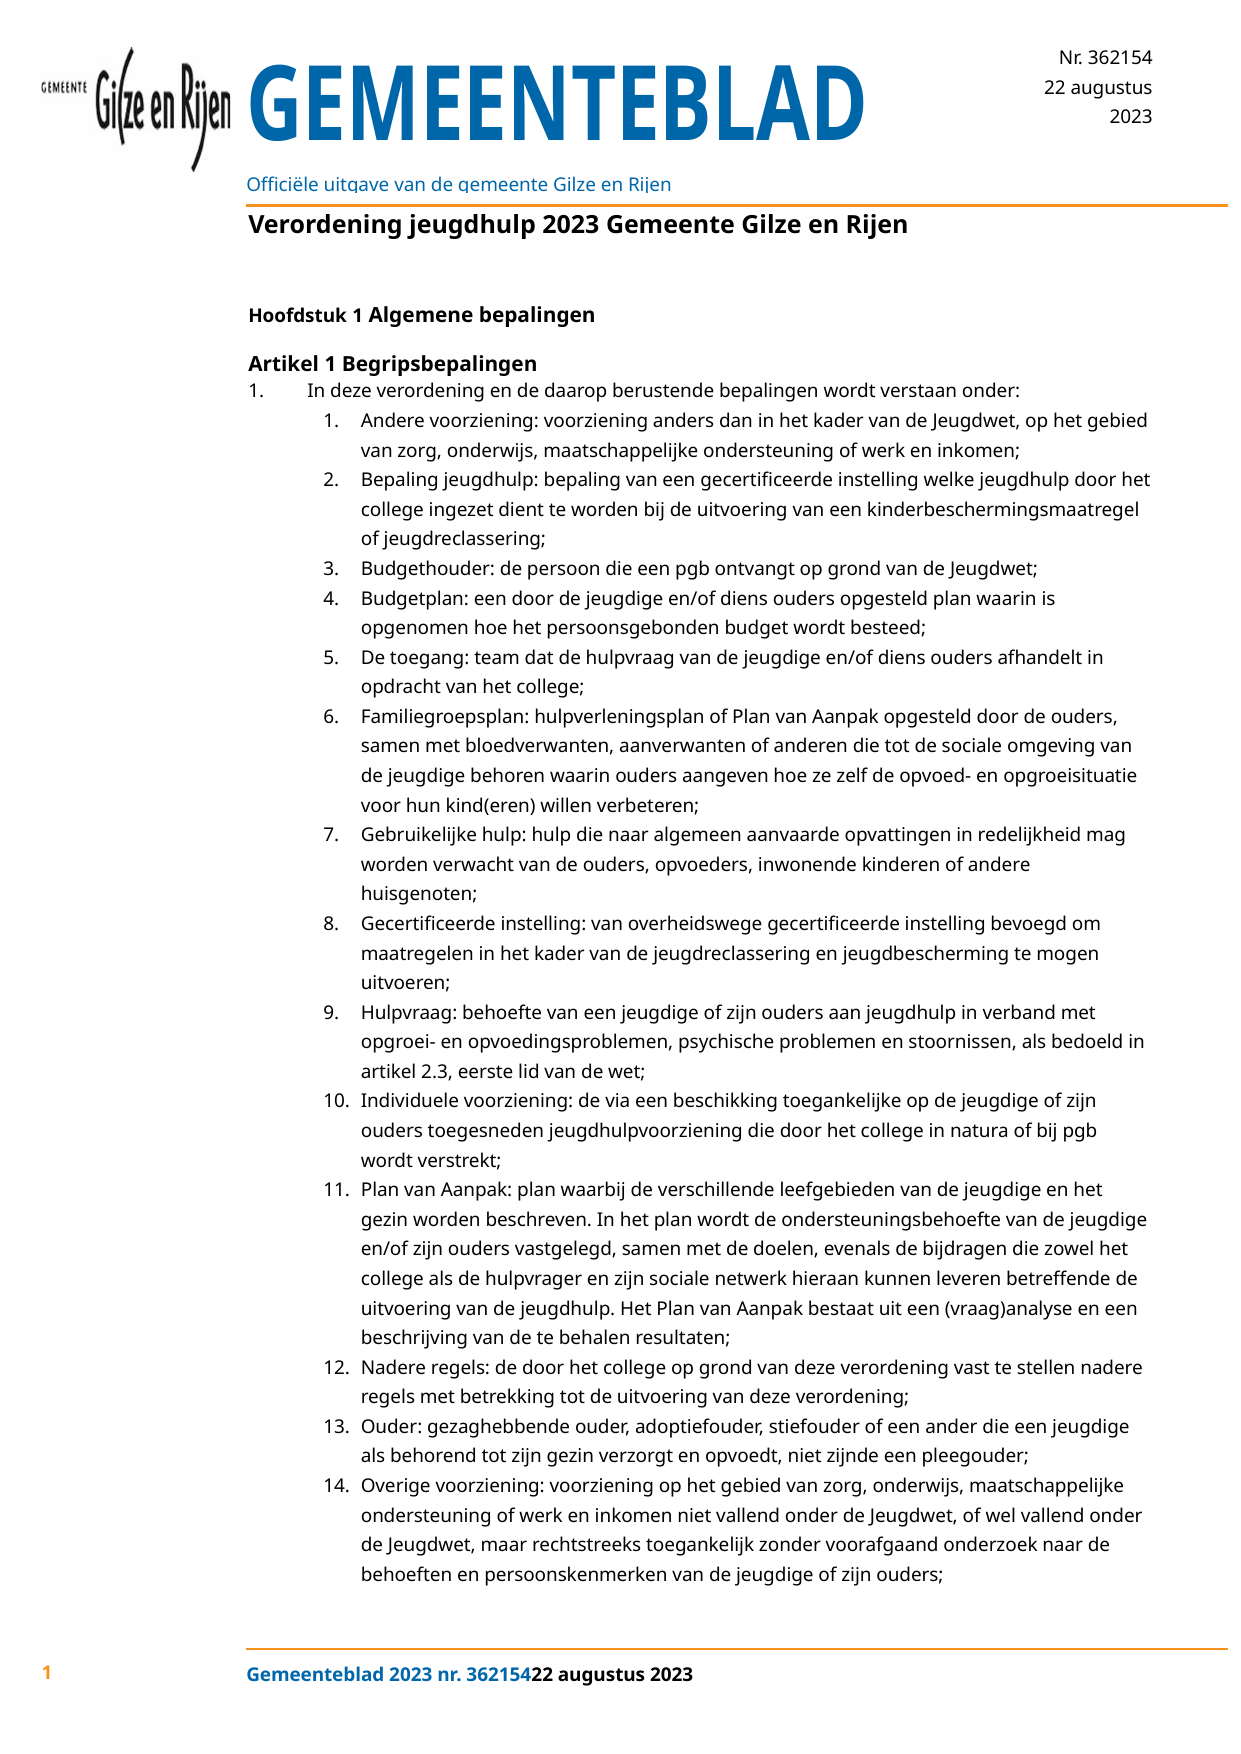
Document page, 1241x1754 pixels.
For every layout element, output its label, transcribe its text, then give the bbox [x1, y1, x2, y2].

list Gecertificeerde instelling: van overheidswege gecertificeerde instelling bevoegd om maatregelen in het kader van de jeugdreclassering en jeugdbescherming te mogen uitvoeren; [323, 910, 1152, 995]
text Artikel 1 Begripsbepalingen [248, 349, 1152, 378]
list In deze verordening en de daarop berustende bepalingen wordt verstaan onder: [248, 378, 1152, 403]
list Budgethouder: de persoon die een pgb ontvangt op grond van de Jeugdwet; [323, 555, 1152, 581]
list Hulpvraag: behoefte van een jeugdige of zijn ouders aan jeugdhulp in verband met opgroei- en opvoedingsproblemen, psychische problemen en stoornissen, als bedoeld in artikel 2.3, eerste lid van de wet; [323, 999, 1152, 1084]
list Bepaling jeugdhulp: bepaling van een gecertificeerde instelling welke jeugdhulp door het college ingezet dient te worden bij de uitvoering van een kinderbeschermingsmaatregel of jeugdreclassering; [323, 466, 1152, 551]
list Ouder: gezaghebbende ouder, adoptiefouder, stiefouder of een ander die een jeugdige als behorend tot zijn gezin verzorgt en opvoedt, niet zijnde een pleegouder; [323, 1413, 1152, 1468]
list Andere voorziening: voorziening anders dan in het kader van de Jeugdwet, op het gebied van zorg, onderwijs, maatschappelijke ondersteuning of werk en inkomen; [323, 407, 1152, 462]
text Verordening jeugdhulp 2023 Gemeente Gilze en Rijen [248, 207, 1152, 241]
list Individuele voorziening: de via een beschikking toegankelijke op de jeugdige of zijn ouders toegesneden jeugdhulpvoorziening die door het college in natura of bij pgb wordt verstrekt; [323, 1088, 1152, 1172]
picture [41, 47, 231, 172]
list Nadere regels: de door het college op grond van deze verordening vast te stellen nadere regels met betrekking tot de uitvoering van deze verordening; [323, 1354, 1152, 1409]
list Plan van Aanpak: plan waarbij de verschillende leefgebieden van de jeugdige en het gezin worden beschreven. In het plan wordt de ondersteuningsbehoefte van de jeugdige en/of zijn ouders vastgelegd, samen met de doelen, evenals de bijdragen die zowel het college als de hulpvrager en zijn sociale netwerk hieraan kunnen leveren betreffende de uitvoering van de jeugdhulp. Het Plan van Aanpak bestaat uit een (vraag)analyse en een beschrijving van de te behalen resultaten; [323, 1176, 1152, 1350]
list Budgetplan: een door de jeugdige en/of diens ouders opgesteld plan waarin is opgenomen hoe het persoonsgebonden budget wordt besteed; [323, 585, 1152, 640]
list Overige voorziening: voorziening op het gebied van zorg, onderwijs, maatschappelijke ondersteuning of werk en inkomen niet vallend onder de Jeugdwet, of wel vallend onder de Jeugdwet, maar rechtstreeks toegankelijk zonder voorafgaand onderzoek naar de behoeften en persoonskenmerken van de jeugdige of zijn ouders; [323, 1472, 1152, 1587]
list De toegang: team dat de hulpvraag van de jeugdige en/of diens ouders afhandelt in opdracht van het college; [323, 644, 1152, 699]
list Familiegroepsplan: hulpverleningsplan of Plan van Aanpak opgesteld door de ouders, samen met bloedverwanten, aanverwanten of anderen die tot de sociale omgeving van de jeugdige behoren waarin ouders aangeven hoe ze zelf de opvoed- en opgroeisituatie voor hun kind(eren) willen verbeteren; [323, 703, 1152, 817]
text Hoofdstuk 1 Algemene bepalingen [248, 300, 1152, 328]
list Gebruikelijke hulp: hulp die naar algemeen aanvaarde opvattingen in redelijkheid mag worden verwacht van de ouders, opvoeders, inwonende kinderen of andere huisgenoten; [323, 821, 1152, 906]
